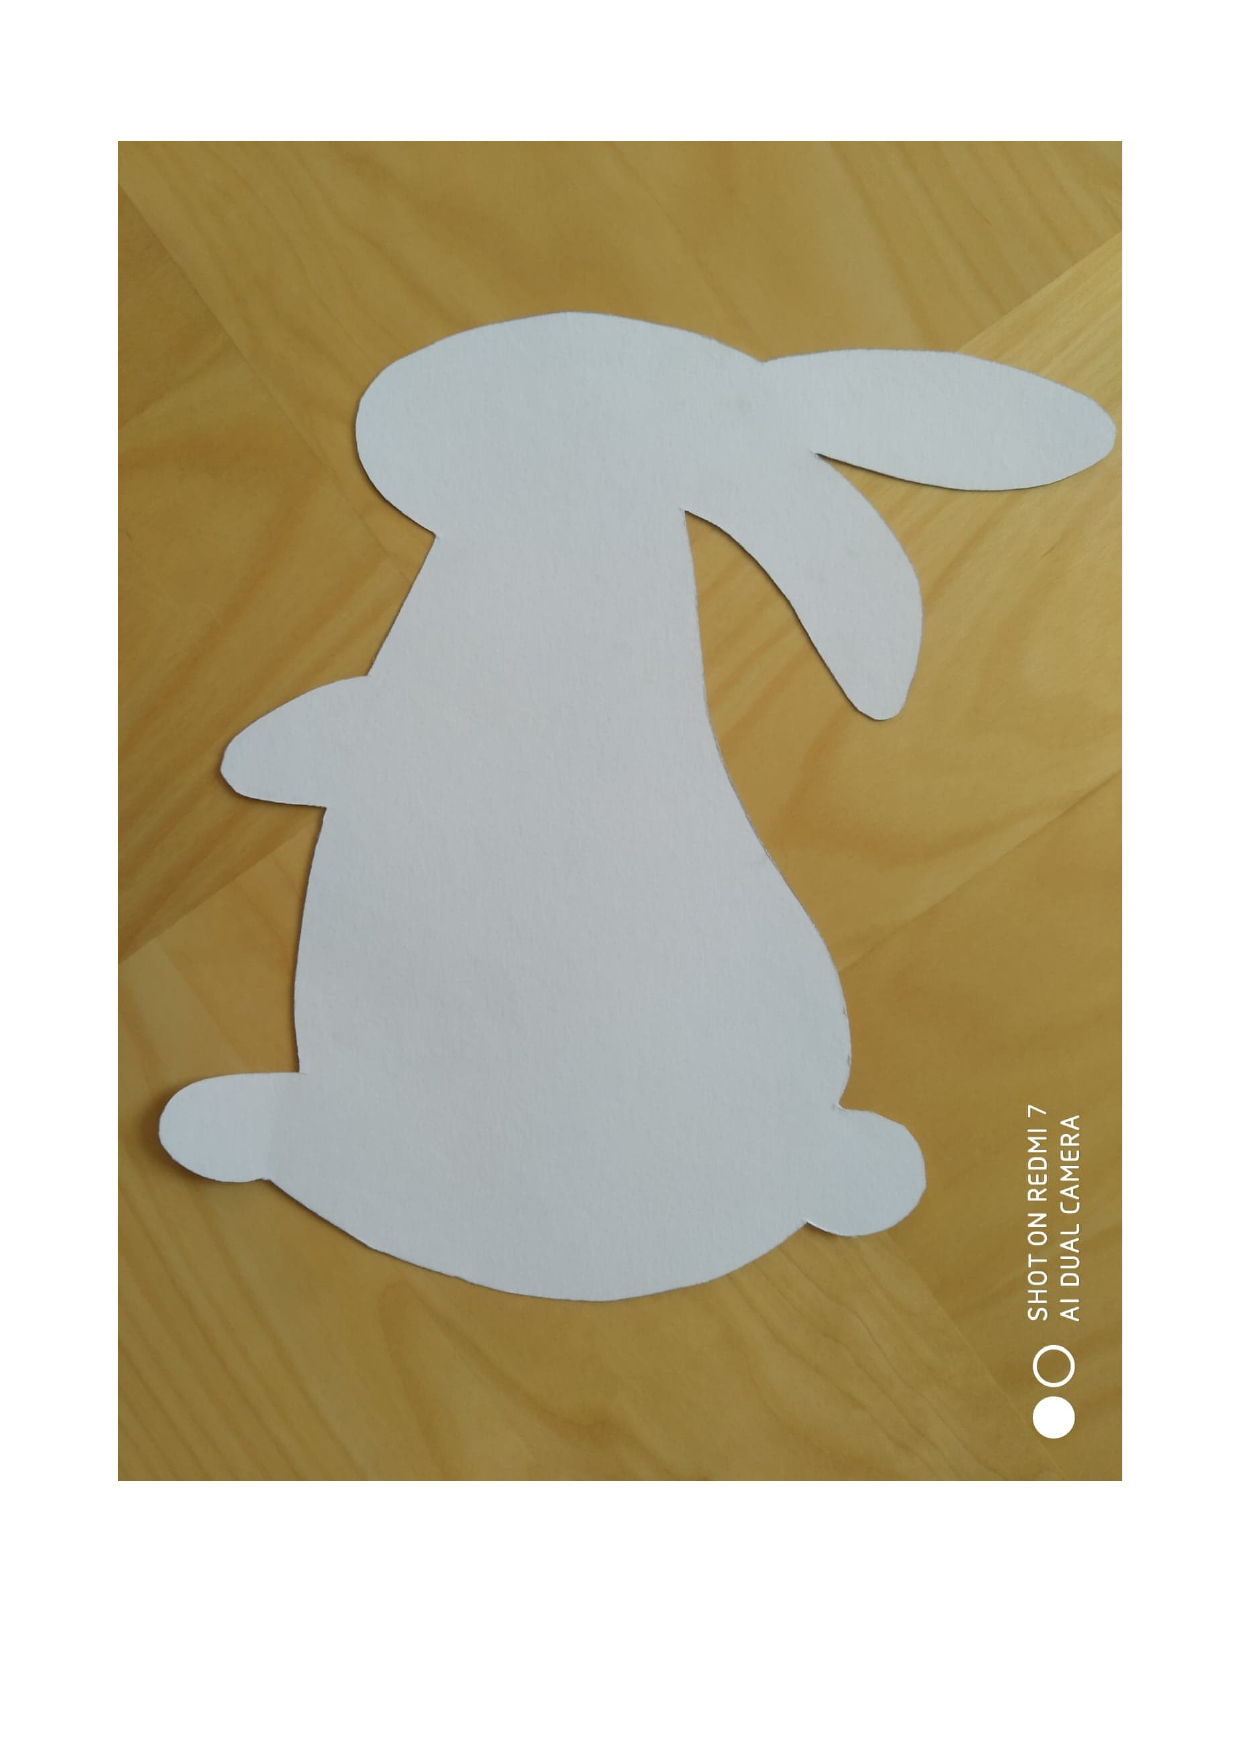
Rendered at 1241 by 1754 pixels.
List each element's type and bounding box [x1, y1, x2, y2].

picture [118, 141, 1123, 1481]
